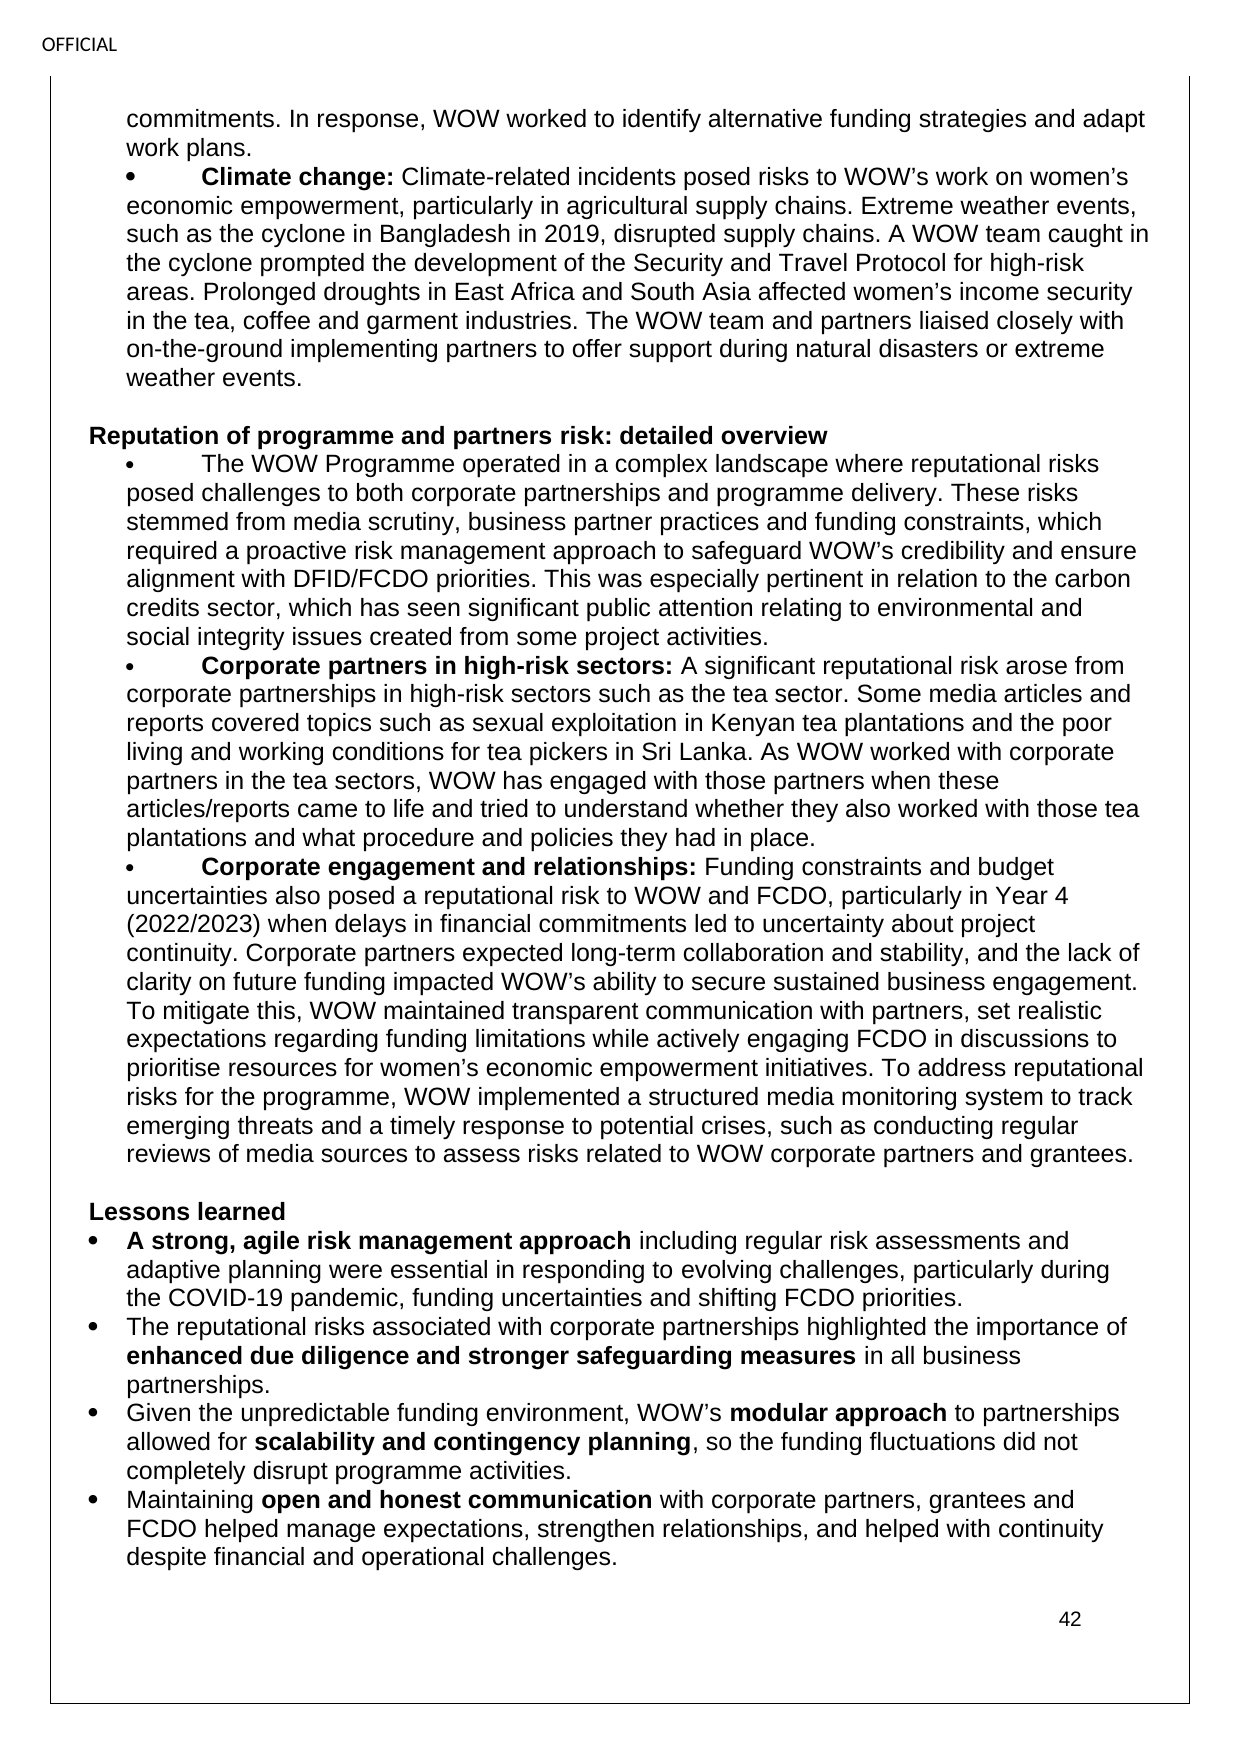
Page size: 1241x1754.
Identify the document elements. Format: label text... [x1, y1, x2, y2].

list Climate change: Climate-related incidents posed risks to WOW’s work on women’s economic empowerment, particularly in agricultural supply chains. Extreme weather events, such as the cyclone in Bangladesh in 2019, disrupted supply chains. A WOW team caught in the cyclone prompted the development of the Security and Travel Protocol for high-risk areas. Prolonged droughts in East Africa and South Asia affected women’s income security in the tea, coffee and garment industries. The WOW team and partners liaised closely with on-the-ground implementing partners to offer support during natural disasters or extreme weather events. [126, 162, 1152, 392]
list commitments. In response, WOW worked to identify alternative funding strategies and adapt work plans. [126, 104, 1152, 162]
text Reputation of programme and partners risk: detailed overview [89, 421, 1152, 449]
list A strong, agile risk management approach including regular risk assessments and adaptive planning were essential in responding to evolving challenges, particularly during the COVID-19 pandemic, funding uncertainties and shifting FCDO priorities. [89, 1226, 1152, 1312]
list Maintaining open and honest communication with corporate partners, grantees and FCDO helped manage expectations, strengthen relationships, and helped with continuity despite financial and operational challenges. [89, 1485, 1152, 1571]
list The reputational risks associated with corporate partnerships highlighted the importance of enhanced due diligence and stronger safeguarding measures in all business partnerships. [89, 1312, 1152, 1398]
list The WOW Programme operated in a complex landscape where reputational risks posed challenges to both corporate partnerships and programme delivery. These risks stemmed from media scrutiny, business partner practices and funding constraints, which required a proactive risk management approach to safeguard WOW’s credibility and ensure alignment with DFID/FCDO priorities. This was especially pertinent in relation to the carbon credits sector, which has seen significant public attention relating to environmental and social integrity issues created from some project activities. [126, 449, 1152, 651]
list Given the unpredictable funding environment, WOW’s modular approach to partnerships allowed for scalability and contingency planning, so the funding fluctuations did not completely disrupt programme activities. [89, 1398, 1152, 1485]
text Lessons learned [89, 1197, 1152, 1226]
list Corporate partners in high-risk sectors: A significant reputational risk arose from corporate partnerships in high-risk sectors such as the tea sector. Some media articles and reports covered topics such as sexual exploitation in Kenyan tea plantations and the poor living and working conditions for tea pickers in Sri Lanka. As WOW worked with corporate partners in the tea sectors, WOW has engaged with those partners when these articles/reports came to life and tried to understand whether they also worked with those tea plantations and what procedure and policies they had in place. [126, 651, 1152, 852]
list Corporate engagement and relationships: Funding constraints and budget uncertainties also posed a reputational risk to WOW and FCDO, particularly in Year 4 (2022/2023) when delays in financial commitments led to uncertainty about project continuity. Corporate partners expected long-term collaboration and stability, and the lack of clarity on future funding impacted WOW’s ability to secure sustained business engagement. To mitigate this, WOW maintained transparent communication with partners, set realistic expectations regarding funding limitations while actively engaging FCDO in discussions to prioritise resources for women’s economic empowerment initiatives. To address reputational risks for the programme, WOW implemented a structured media monitoring system to track emerging threats and a timely response to potential crises, such as conducting regular reviews of media sources to assess risks related to WOW corporate partners and grantees. [126, 852, 1152, 1168]
